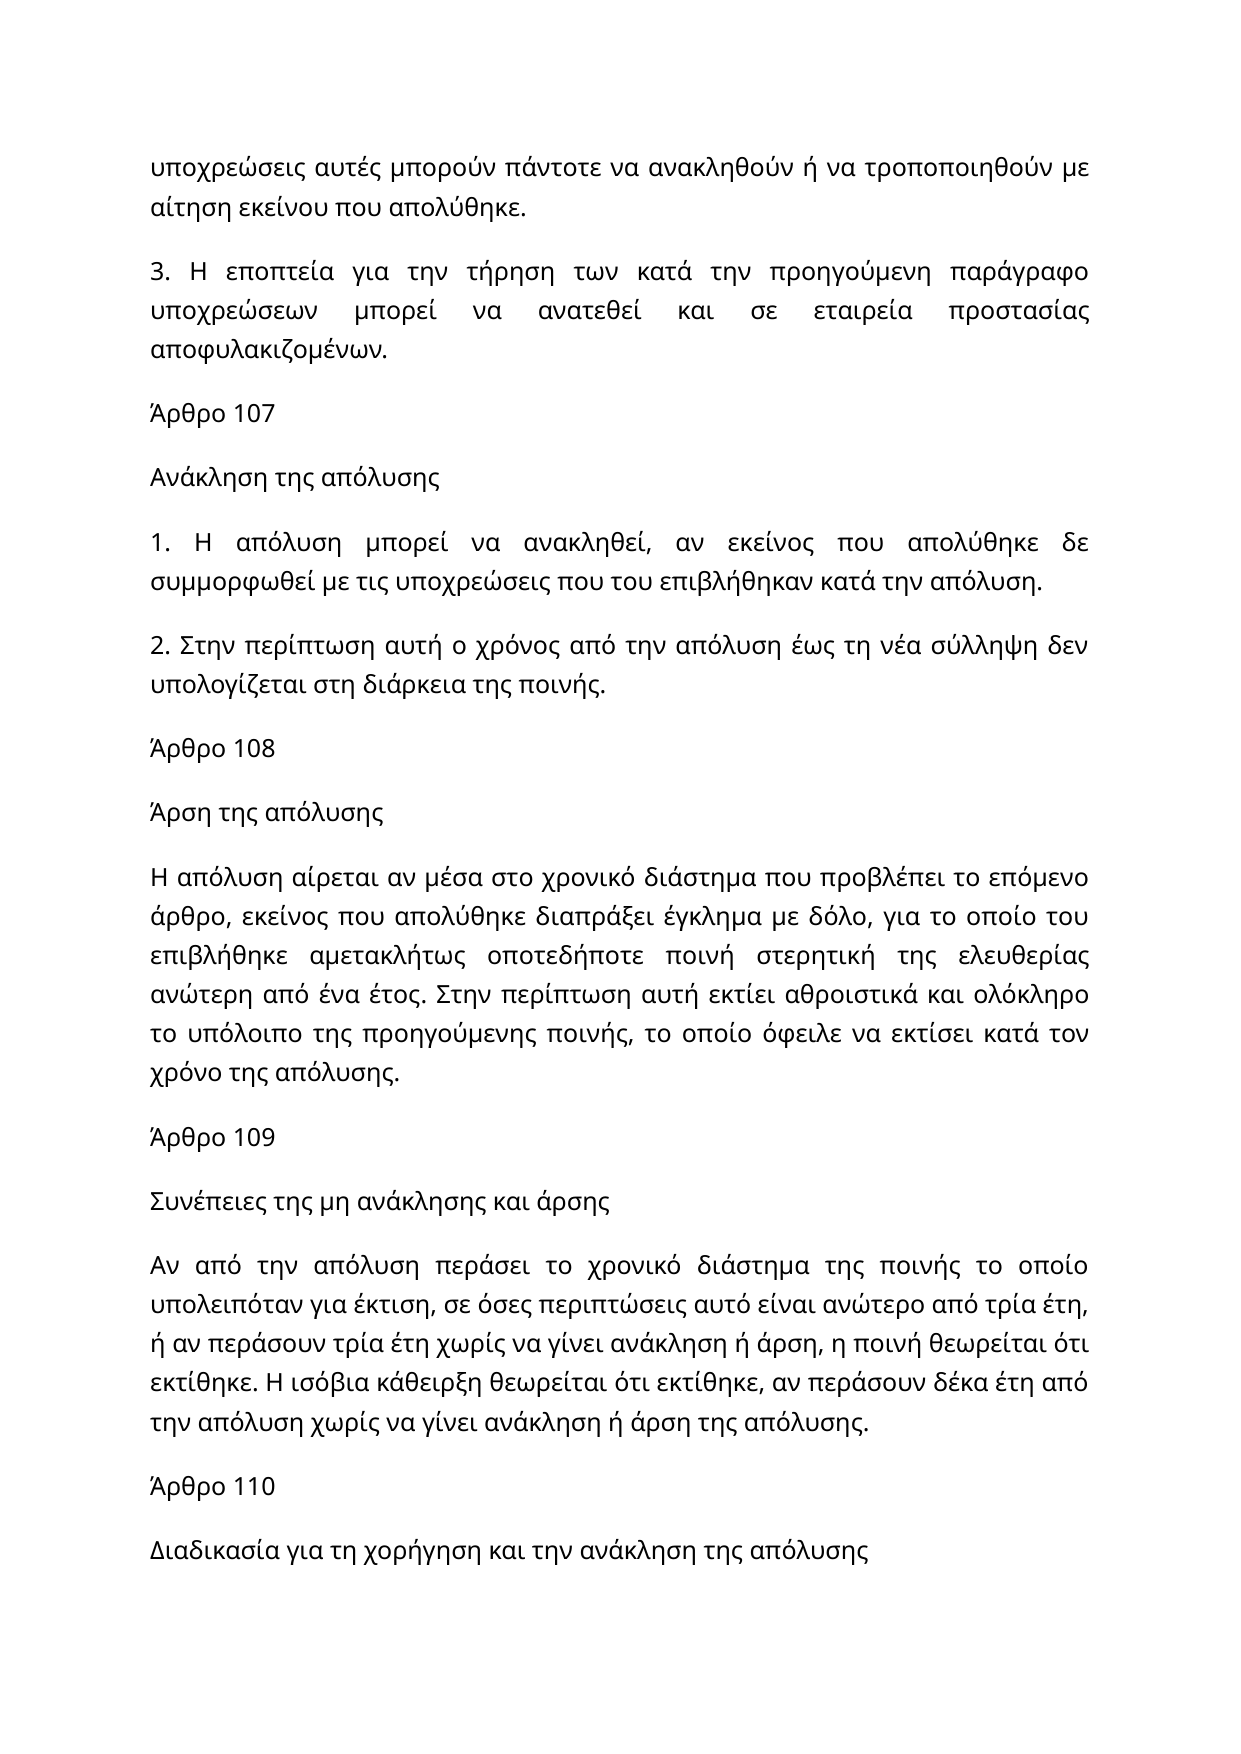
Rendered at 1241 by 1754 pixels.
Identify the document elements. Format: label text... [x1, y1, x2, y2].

text 3. Η εποπτεία για την τήρηση των κατά την προηγούμενη παράγραφο υποχρεώσεων μπορεί να ανατεθεί και σε εταιρεία προστασίας αποφυλακιζομένων. [150, 253, 1090, 366]
text Άρθρο 110 [150, 1468, 1090, 1502]
text Άρση της απόλυσης [150, 795, 1090, 829]
text 2. Στην περίπτωση αυτή ο χρόνος από την απόλυση έως τη νέα σύλληψη δεν υπολογίζεται στη διάρκεια της ποινής. [150, 627, 1090, 701]
text Η απόλυση αίρεται αν μέσα στο χρονικό διάστημα που προβλέπει το επόμενο άρθρο, εκείνος που απολύθηκε διαπράξει έγκλημα με δόλο, για το οποίο του επιβλήθηκε αμετακλήτως οποτεδήποτε ποινή στερητική της ελευθερίας ανώτερη από ένα έτος. Στην περίπτωση αυτή εκτίει αθροιστικά και ολόκληρο το υπόλοιπο της προηγούμενης ποινής, το οποίο όφειλε να εκτίσει κατά τον χρόνο της απόλυσης. [150, 859, 1090, 1089]
text Διαδικασία για τη χορήγηση και την ανάκληση της απόλυσης [150, 1532, 1090, 1567]
text Άρθρο 108 [150, 731, 1090, 765]
text υποχρεώσεις αυτές μπορούν πάντοτε να ανακληθούν ή να τροποποιηθούν με αίτηση εκείνου που απολύθηκε. [150, 150, 1090, 223]
text Άρθρο 107 [150, 396, 1090, 430]
text Αν από την απόλυση περάσει το χρονικό διάστημα της ποινής το οποίο υπολειπόταν για έκτιση, σε όσες περιπτώσεις αυτό είναι ανώτερο από τρία έτη, ή αν περάσουν τρία έτη χωρίς να γίνει ανάκληση ή άρση, η ποινή θεωρείται ότι εκτίθηκε. Η ισόβια κάθειρξη θεωρείται ότι εκτίθηκε, αν περάσουν δέκα έτη από την απόλυση χωρίς να γίνει ανάκληση ή άρση της απόλυσης. [150, 1247, 1090, 1438]
text Συνέπειες της μη ανάκλησης και άρσης [150, 1183, 1090, 1217]
text 1. Η απόλυση μπορεί να ανακληθεί, αν εκείνος που απολύθηκε δε συμμορφωθεί με τις υποχρεώσεις που του επιβλήθηκαν κατά την απόλυση. [150, 524, 1090, 597]
text Άρθρο 109 [150, 1119, 1090, 1153]
text Ανάκληση της απόλυσης [150, 460, 1090, 494]
